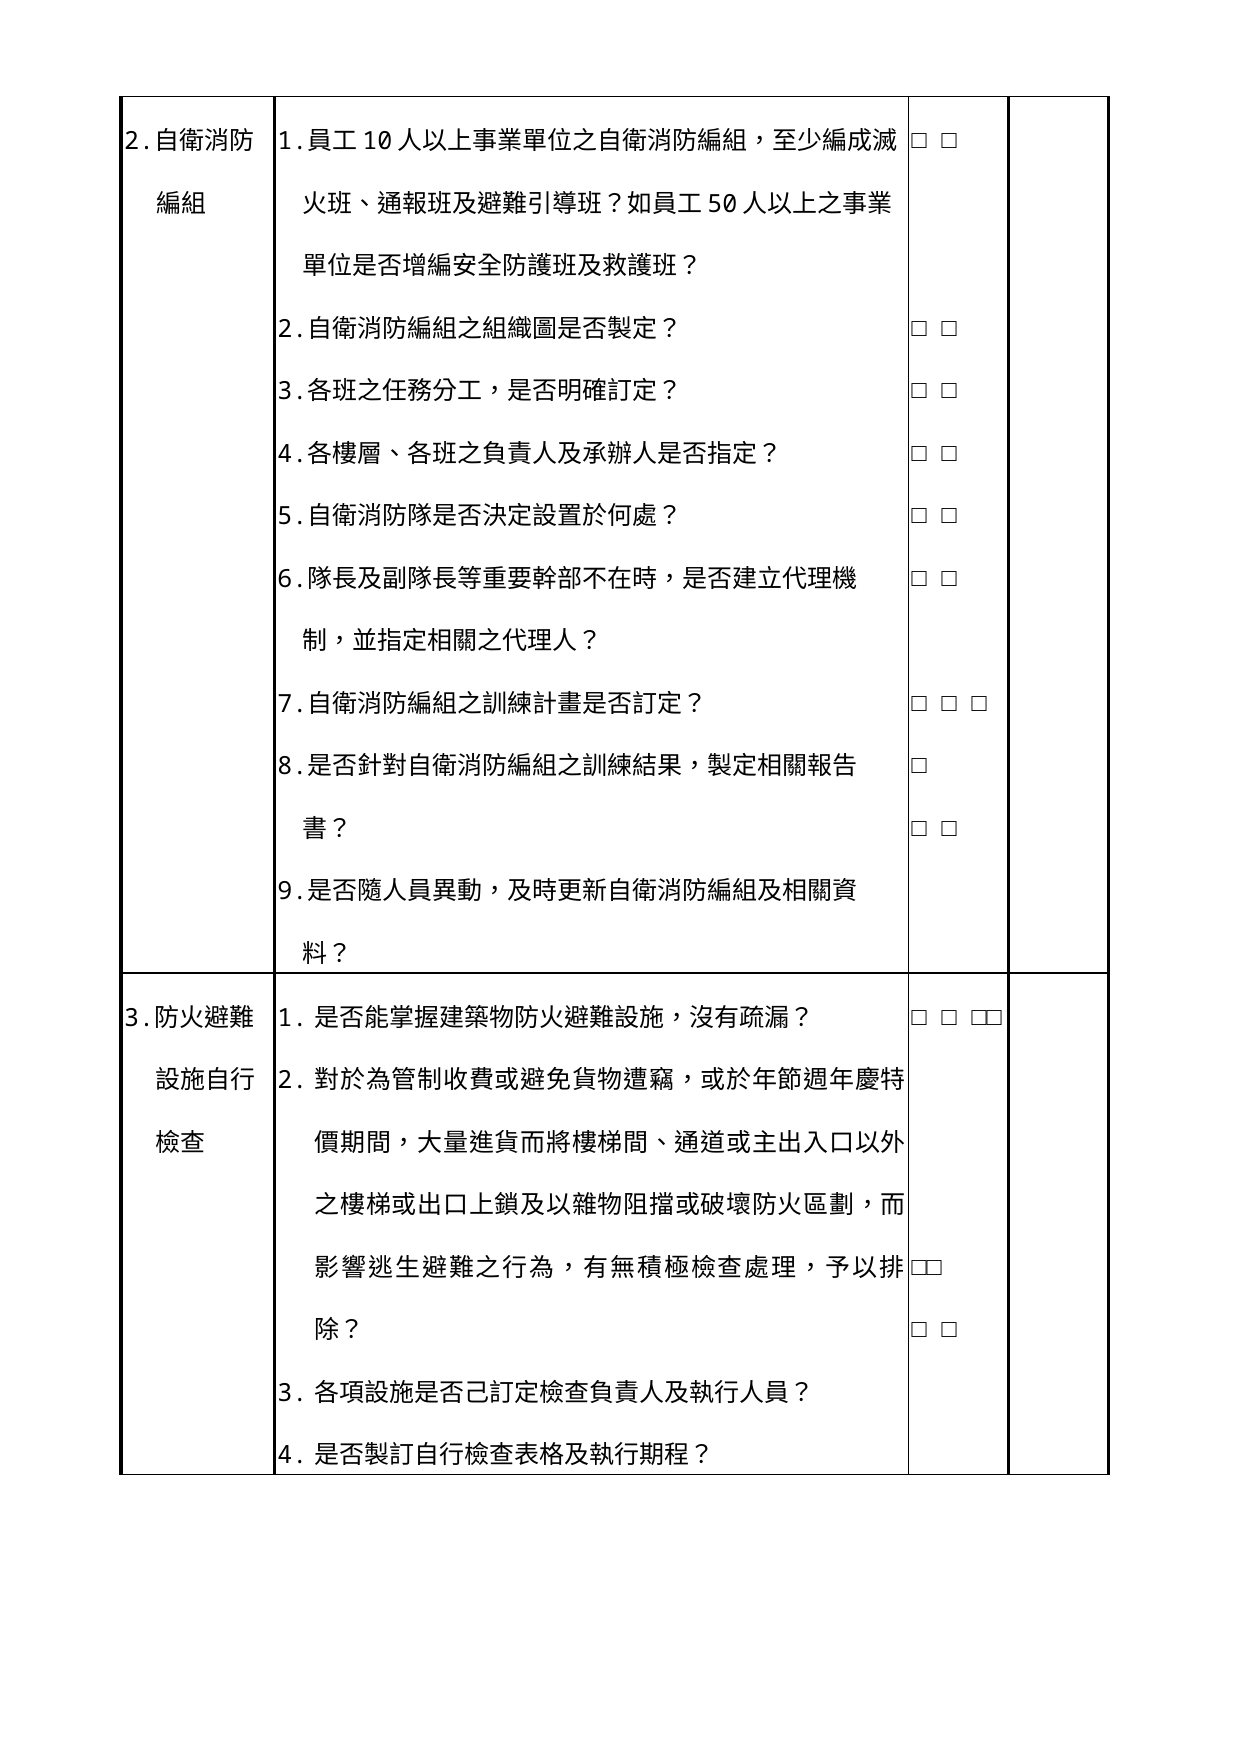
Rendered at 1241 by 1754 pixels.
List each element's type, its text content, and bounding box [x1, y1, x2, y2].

table_cell □ □ □□ □□ □ □ [909, 974, 1007, 1474]
table_cell 2.自衛消防編組 [123, 97, 273, 972]
table_cell 是否能掌握建築物防火避難設施，沒有疏漏？ 對於為管制收費或避免貨物遭竊，或於年節週年慶特價期間，大量進貨而將樓梯間、通道或主出入口以外之樓梯或出口上鎖及以雜物阻擋或破壞防火區劃，而影響逃生避難之行為，有無積極檢查處理，予以排除？ 各項設施是否己訂定檢查負責人及執行人員？ 是否製訂自行檢查表格及執行期程？ [276, 974, 908, 1474]
table_cell □ □ □ □ □ □ □ □ □ □ □ □ □ □ □ □ □ □ [909, 97, 1007, 972]
table_cell [1010, 974, 1107, 1474]
table_cell 1.員工10人以上事業單位之自衛消防編組，至少編成滅火班、通報班及避難引導班？如員工50人以上之事業單位是否增編安全防護班及救護班？ 2.自衛消防編組之組織圖是否製定？ 3.各班之任務分工，是否明確訂定？ 4.各樓層、各班之負責人及承辦人是否指定？ 5.自衛消防隊是否決定設置於何處？ 6.隊長及副隊長等重要幹部不在時，是否建立代理機制，並指定相關之代理人？ 7.自衛消防編組之訓練計畫是否訂定？ 8.是否針對自衛消防編組之訓練結果，製定相關報告書？ 9.是否隨人員異動，及時更新自衛消防編組及相關資料？ [276, 97, 908, 972]
table_cell [1010, 97, 1107, 972]
table_cell 3.防火避難設施自行檢查 [123, 974, 273, 1474]
